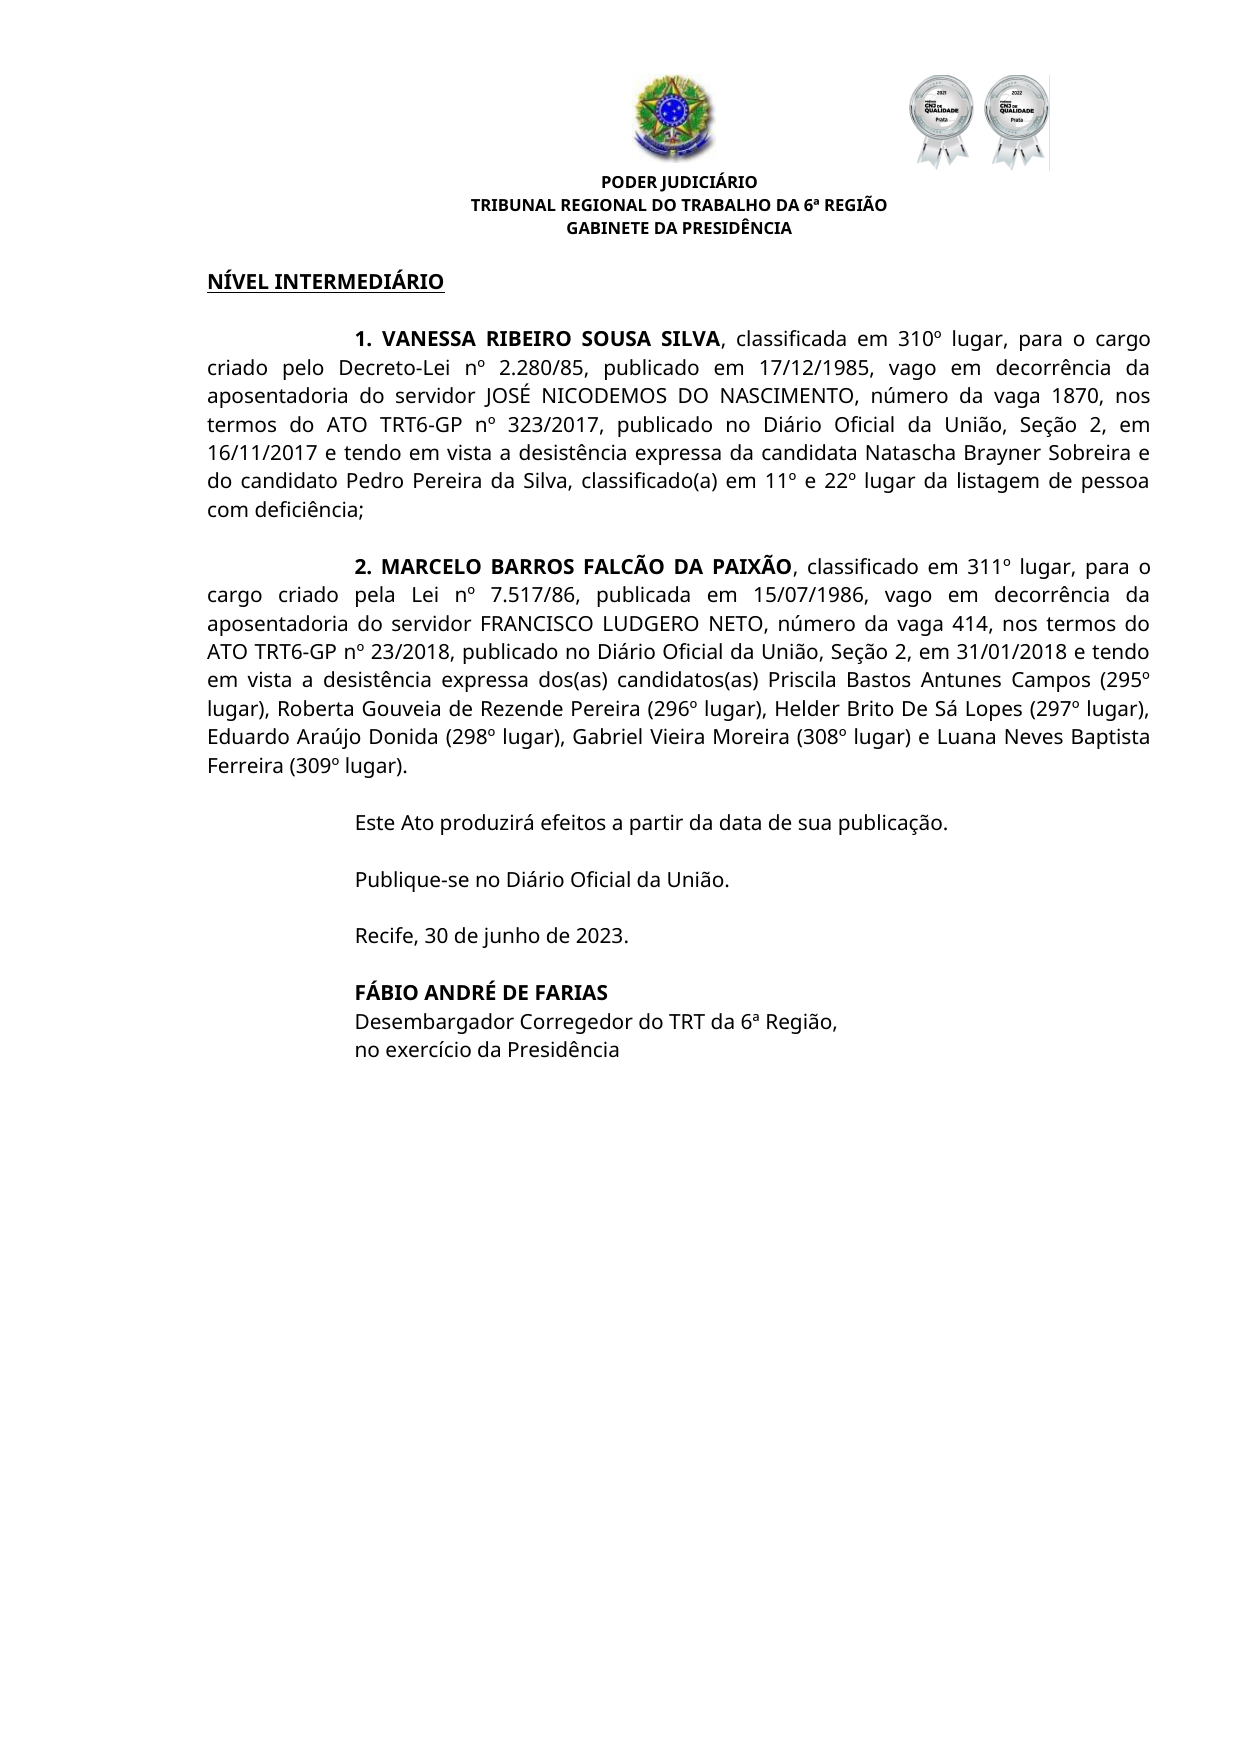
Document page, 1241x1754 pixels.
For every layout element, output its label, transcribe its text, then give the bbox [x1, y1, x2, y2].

subtitle no exercício da Presidência [281, 1035, 1152, 1064]
subtitle Recife, 30 de junho de 2023. [207, 922, 1152, 950]
subtitle FÁBIO ANDRÉ DE FARIAS [281, 978, 1152, 1007]
picture [895, 75, 1052, 171]
subtitle NÍVEL INTERMEDIÁRIO [207, 267, 1152, 296]
subtitle Desembargador Corregedor do TRT da 6ª Região, [281, 1007, 1152, 1035]
subtitle 1. VANESSA RIBEIRO SOUSA SILVA, classificada em 310º lugar, para o cargo criado pelo Decreto-Lei nº 2.280/85, publicado em 17/12/1985, vago em decorrência da aposentadoria do servidor JOSÉ NICODEMOS DO NASCIMENTO, número da vaga 1870, nos termos do ATO TRT6-GP nº 323/2017, publicado no Diário Oficial da União, Seção 2, em 16/11/2017 e tendo em vista a desistência expressa da candidata Natascha Brayner Sobreira e do candidato Pedro Pereira da Silva, classificado(a) em 11º e 22º lugar da listagem de pessoa com deficiência; [207, 324, 1152, 523]
subtitle Este Ato produzirá efeitos a partir da data de sua publicação. [207, 808, 1152, 836]
subtitle 2. MARCELO BARROS FALCÃO DA PAIXÃO, classificado em 311º lugar, para o cargo criado pela Lei nº 7.517/86, publicada em 15/07/1986, vago em decorrência da aposentadoria do servidor FRANCISCO LUDGERO NETO, número da vaga 414, nos termos do ATO TRT6-GP nº 23/2018, publicado no Diário Oficial da União, Seção 2, em 31/01/2018 e tendo em vista a desistência expressa dos(as) candidatos(as) Priscila Bastos Antunes Campos (295º lugar), Roberta Gouveia de Rezende Pereira (296º lugar), Helder Brito De Sá Lopes (297º lugar), Eduardo Araújo Donida (298º lugar), Gabriel Vieira Moreira (308º lugar) e Luana Neves Baptista Ferreira (309º lugar). [207, 552, 1152, 779]
subtitle Publique-se no Diário Oficial da União. [207, 865, 1152, 893]
picture [631, 74, 717, 163]
